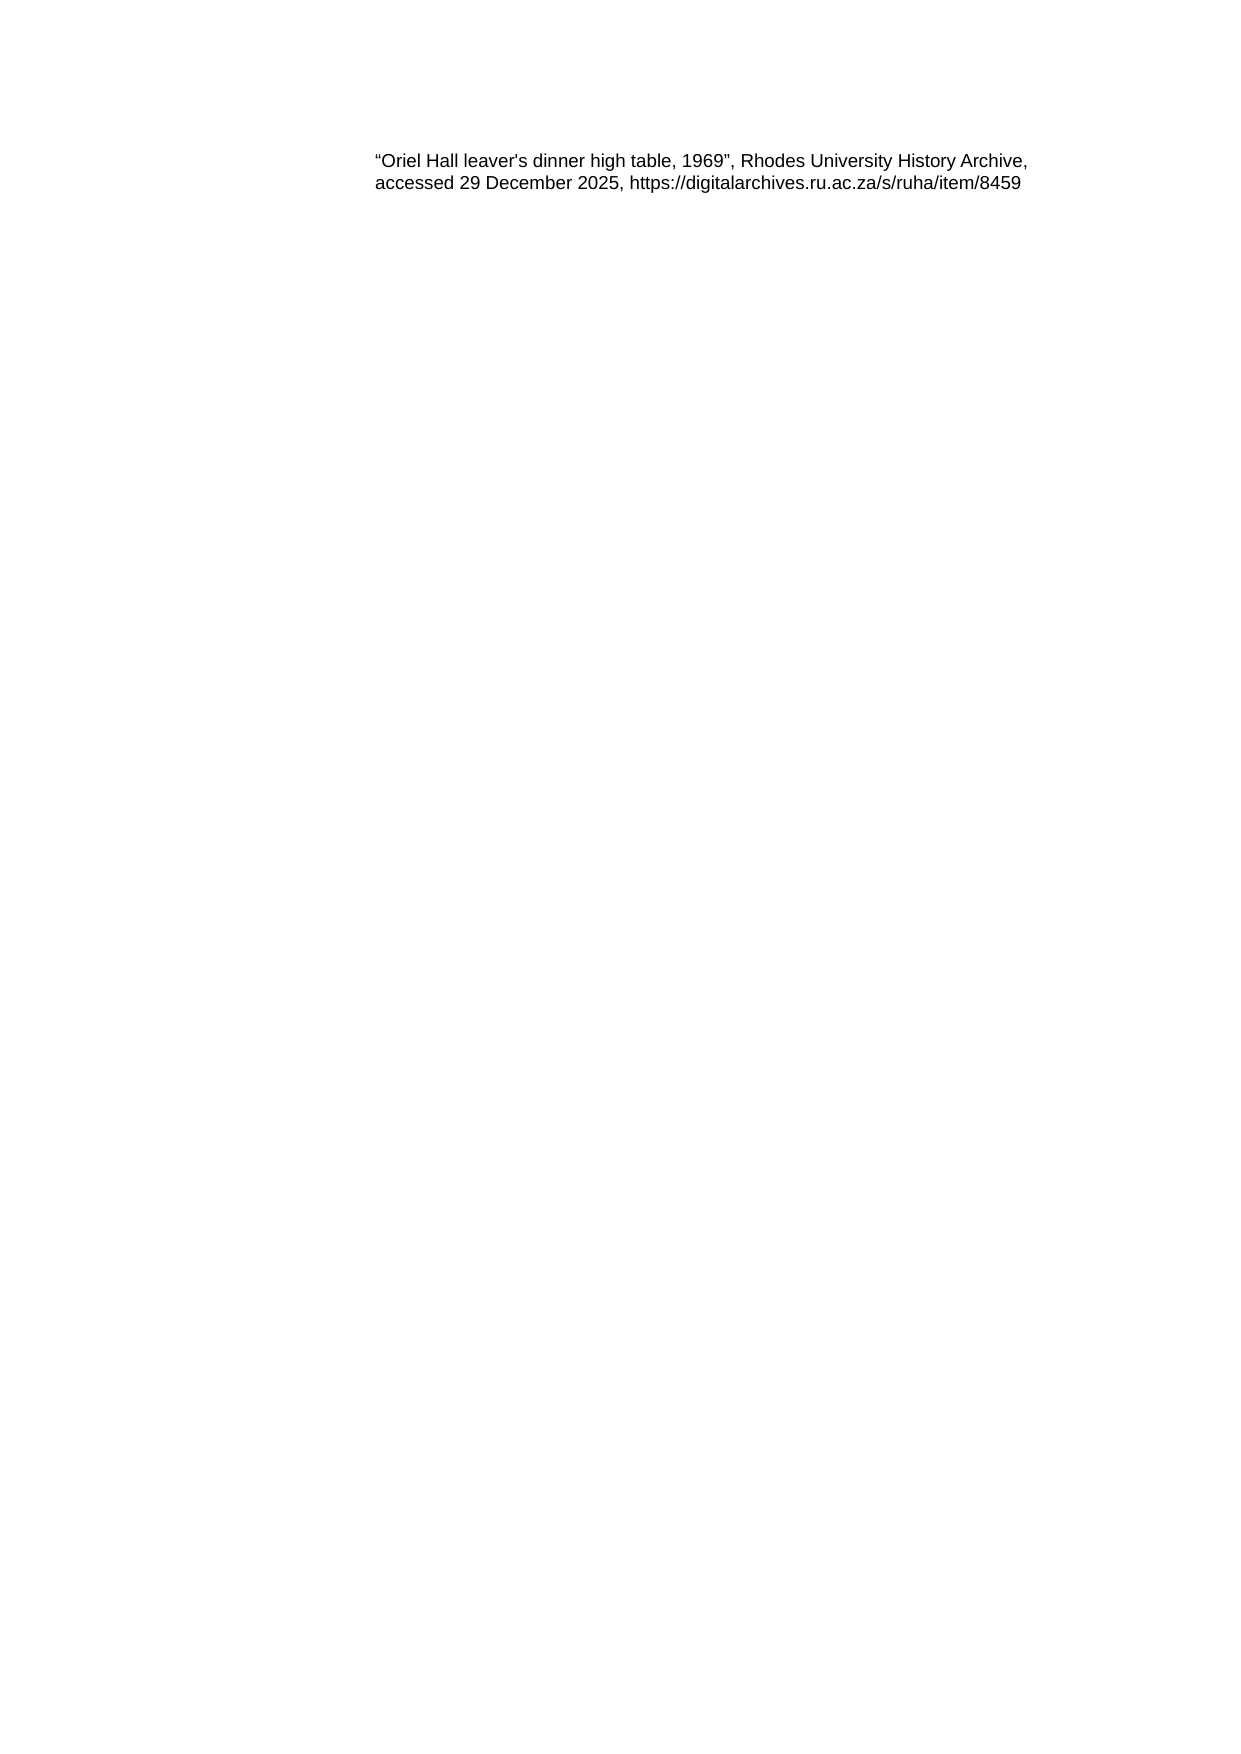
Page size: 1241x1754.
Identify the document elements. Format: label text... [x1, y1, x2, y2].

text “Oriel Hall leaver's dinner high table, 1969”, Rhodes University History Archive, accessed 29 December 2025, https://digitalarchives.ru.ac.za/s/ruha/item/8459 [375, 150, 1090, 193]
